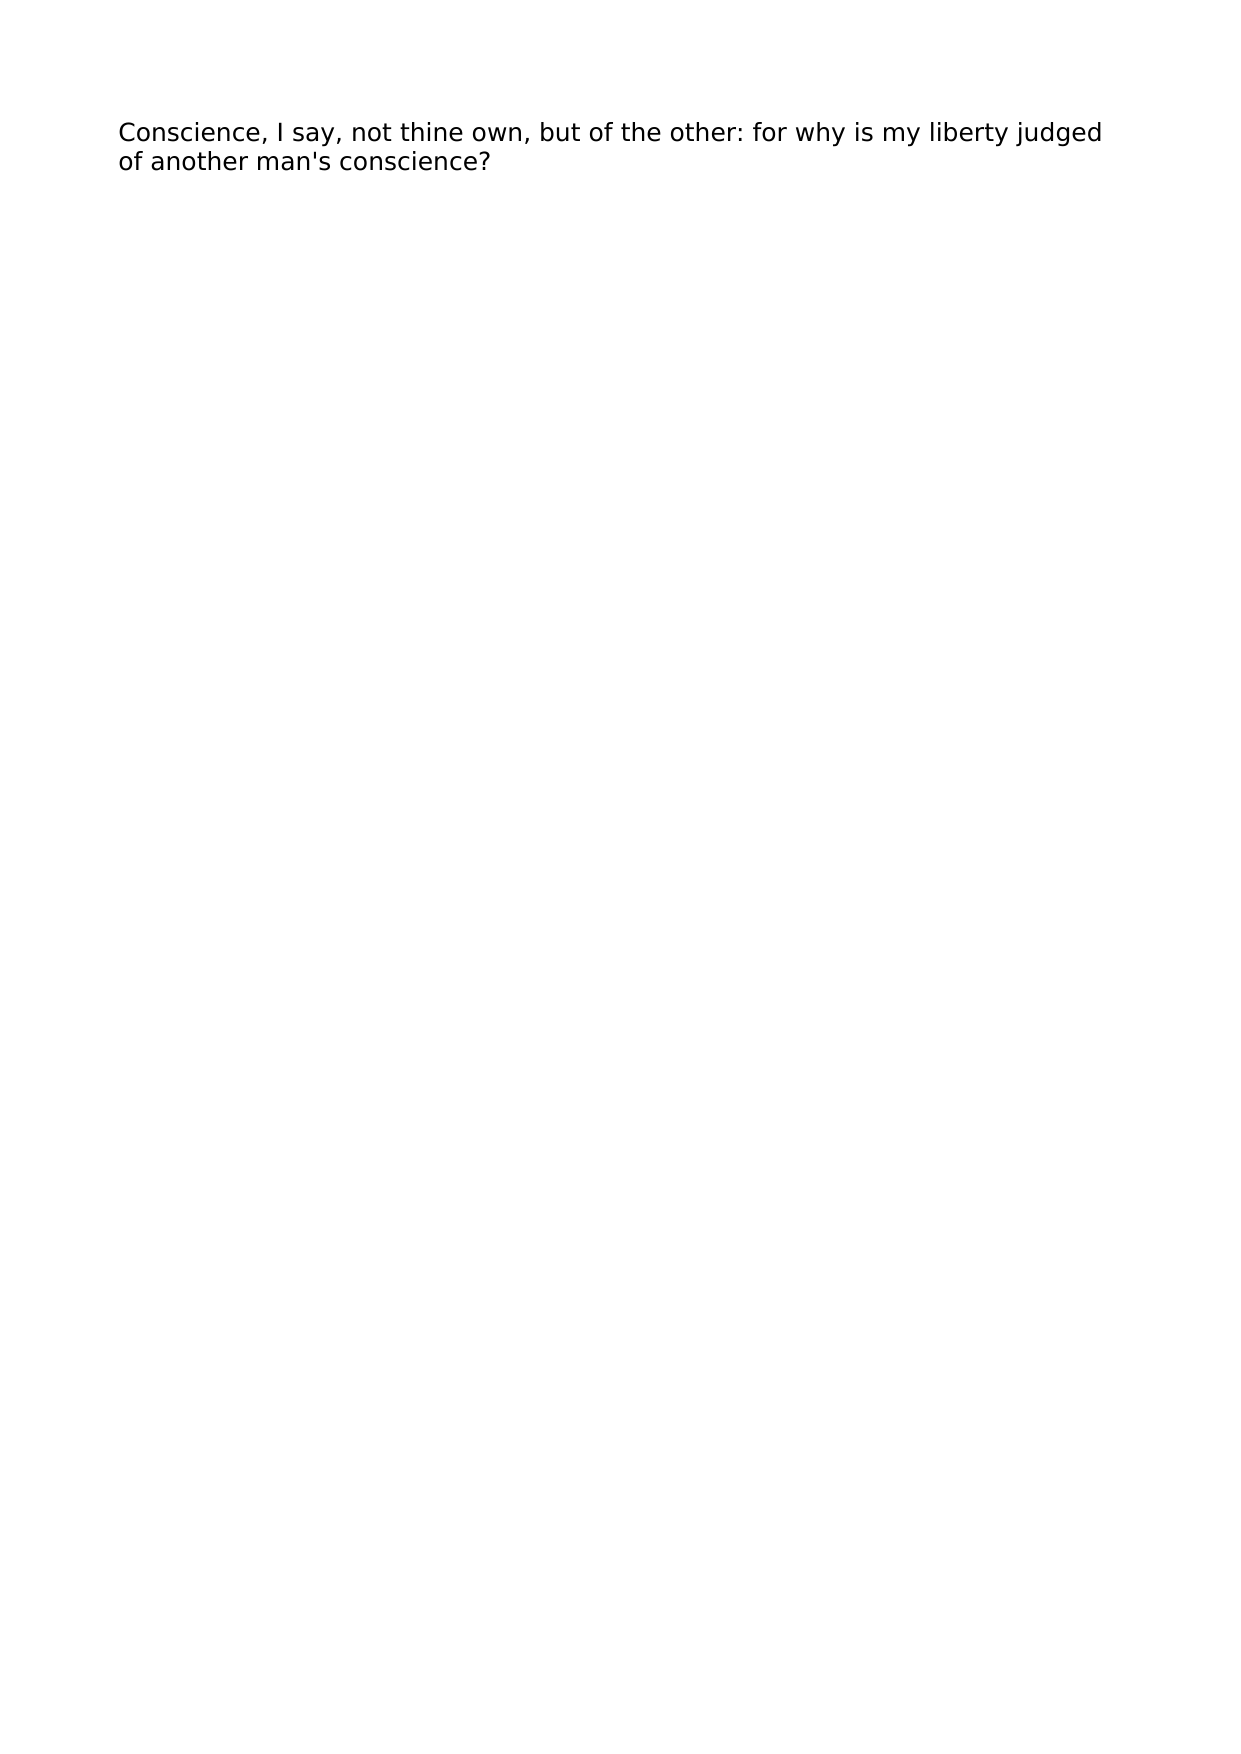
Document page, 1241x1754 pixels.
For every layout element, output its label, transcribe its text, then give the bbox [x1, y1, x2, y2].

text Conscience, I say, not thine own, but of the other: for why is my liberty judged of another man's conscience? [118, 118, 1122, 176]
